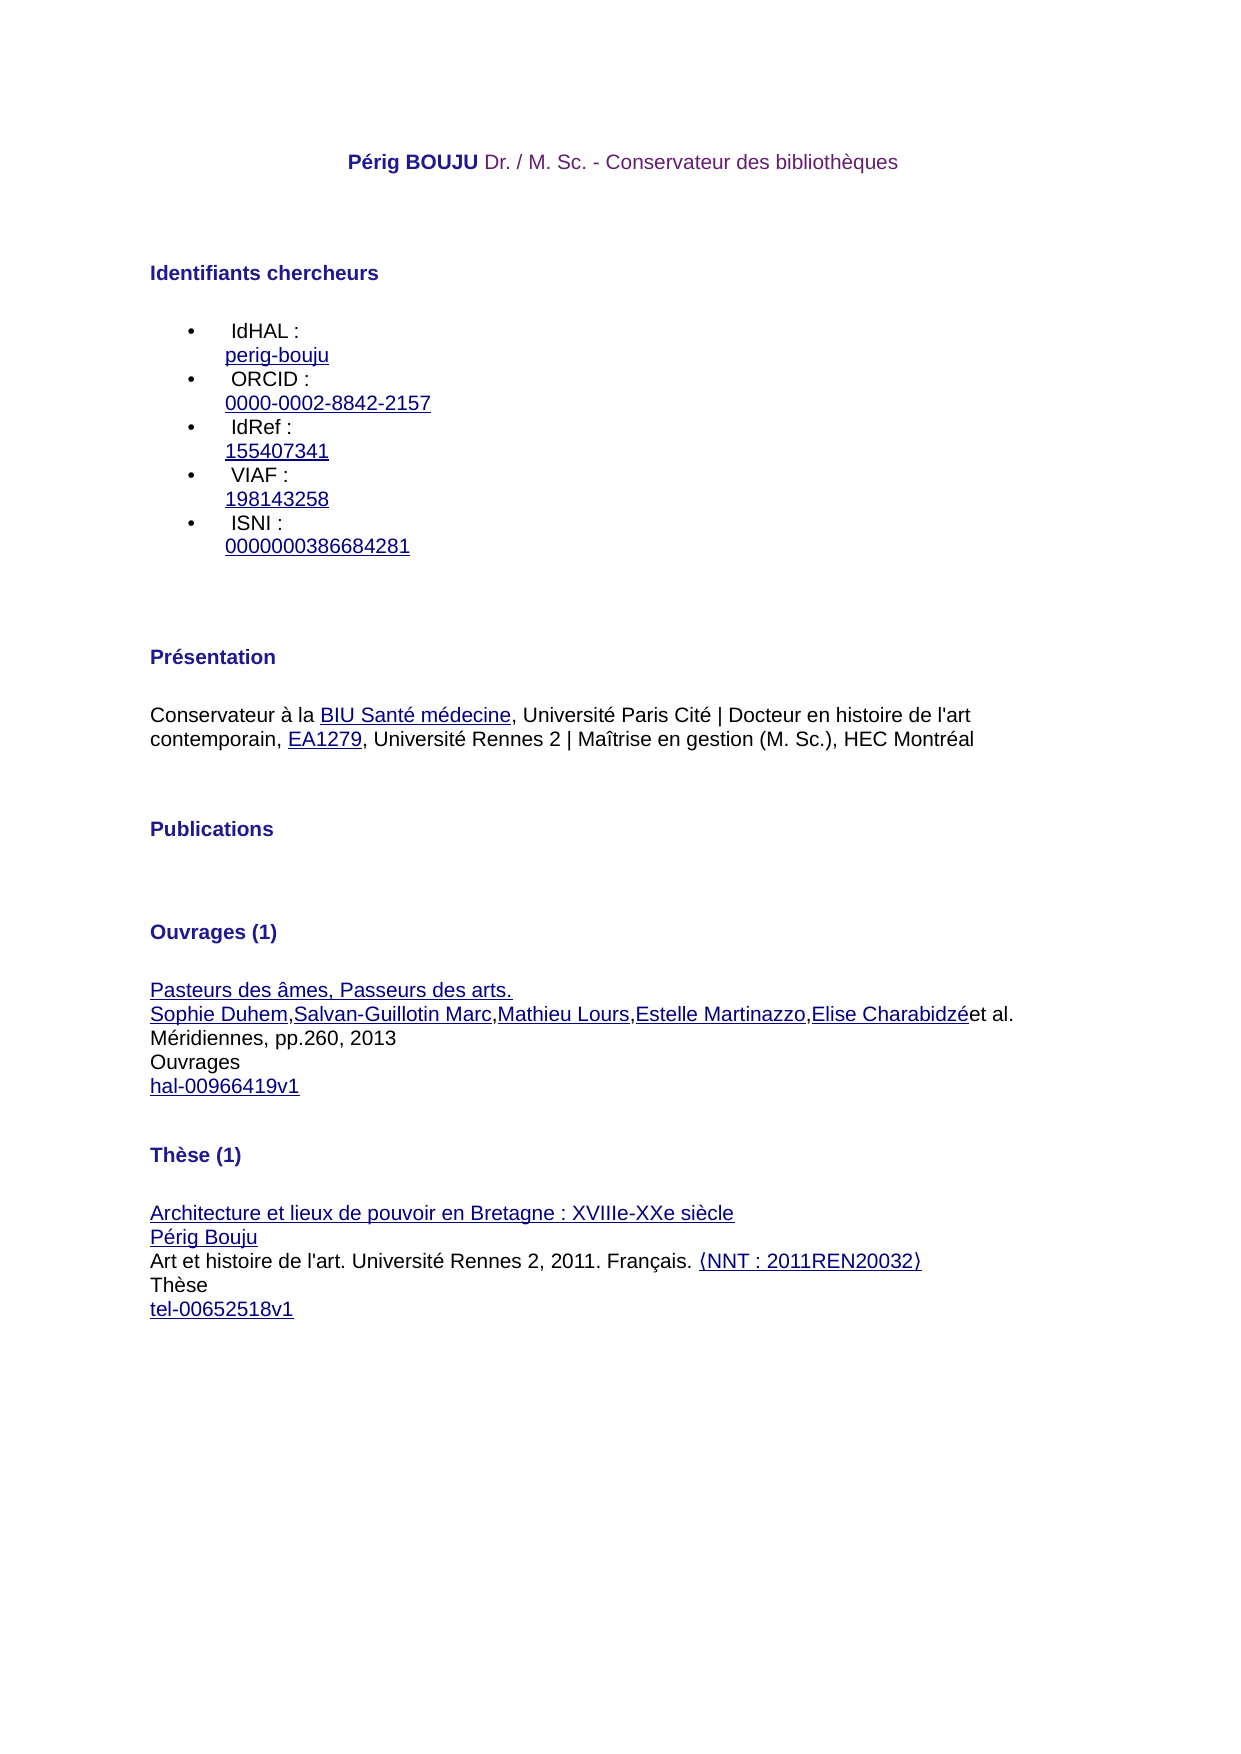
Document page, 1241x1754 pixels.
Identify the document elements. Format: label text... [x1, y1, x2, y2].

list 0000-0002-8842-2157 [187, 391, 1090, 414]
subtitle Identifiants chercheurs [150, 260, 1090, 284]
text Conservateur à la BIU Santé médecine, Université Paris Cité | Docteur en histoire de l'art contemporain, EA1279, Université Rennes 2 | Maîtrise en gestion (M. Sc.), HEC Montréal [150, 703, 1090, 751]
table_header Architecture et lieux de pouvoir en Bretagne : XVIIIe-XXe siècle Périg Bouju Art et histoire de l'art. Université Rennes 2, 2011. Français. ⟨NNT : 2011REN20032⟩ Thèse tel-00652518v1 [150, 1201, 1090, 1321]
list VIAF : [187, 462, 1090, 486]
subtitle Présentation [150, 645, 1090, 669]
list 198143258 [187, 486, 1090, 510]
list 155407341 [187, 438, 1090, 462]
table_header Pasteurs des âmes, Passeurs des arts. Sophie Duhem,Salvan-Guillotin Marc,Mathieu Lours,Estelle Martinazzo,Elise Charabidzéet al. Méridiennes, pp.260, 2013 Ouvrages hal-00966419v1 [150, 978, 1090, 1098]
list ISNI : [187, 510, 1090, 534]
list IdHAL : [187, 319, 1090, 343]
list ORCID : [187, 367, 1090, 391]
subtitle Périg BOUJU Dr. / M. Sc. - Conservateur des bibliothèques [150, 150, 1090, 174]
subtitle Publications [150, 817, 1090, 841]
list 0000000386684281 [187, 534, 1090, 558]
subtitle Ouvrages (1) [150, 920, 1090, 944]
list IdRef : [187, 414, 1090, 438]
list perig-bouju [187, 343, 1090, 367]
subtitle Thèse (1) [150, 1143, 1090, 1167]
